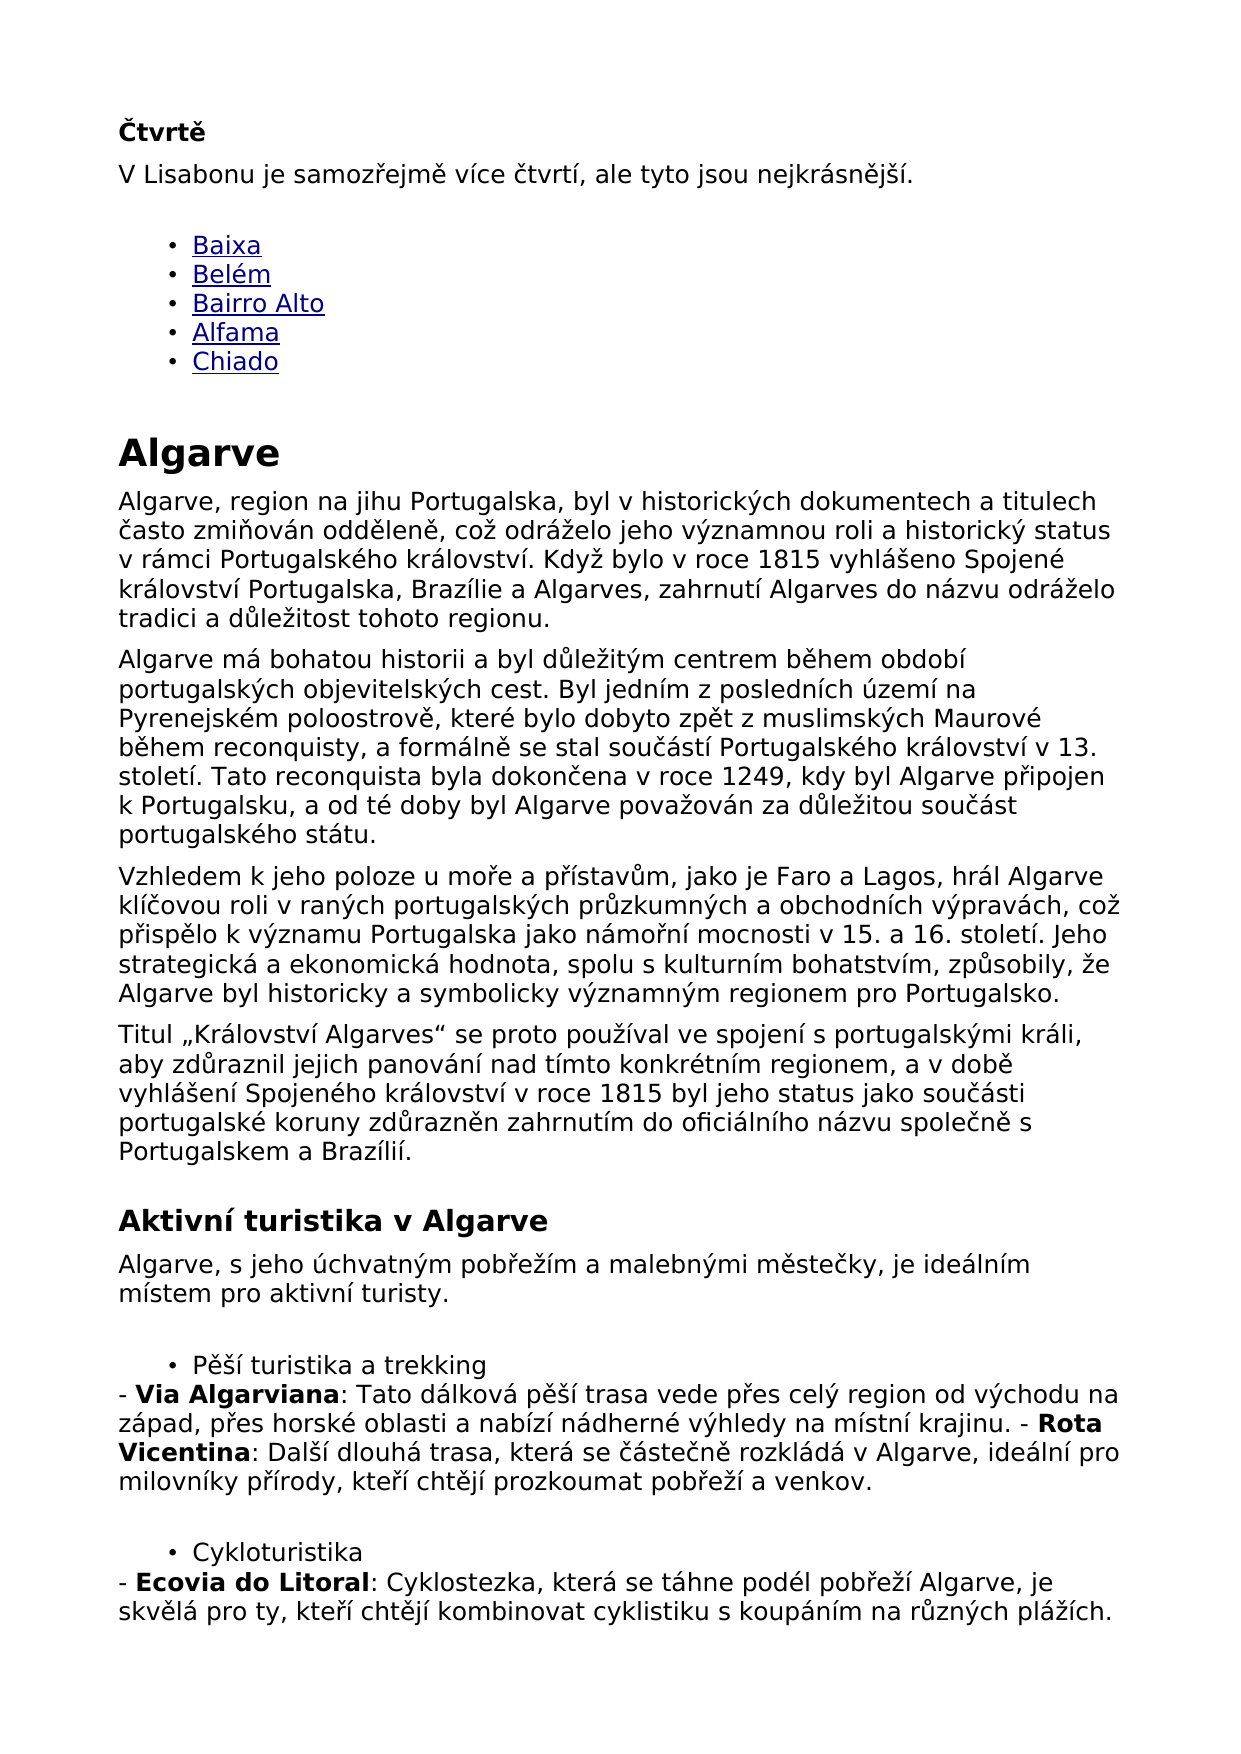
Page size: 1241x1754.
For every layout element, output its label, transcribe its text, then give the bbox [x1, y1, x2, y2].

text - Via Algarviana: Tato dálková pěší trasa vede přes celý region od východu na západ, přes horské oblasti a nabízí nádherné výhledy na místní krajinu. - Rota Vicentina: Další dlouhá trasa, která se částečně rozkládá v Algarve, ideální pro milovníky přírody, kteří chtějí prozkoumat pobřeží a venkov. [118, 1380, 1122, 1497]
text V Lisabonu je samozřejmě více čtvrtí, ale tyto jsou nejkrásnější. [118, 160, 1122, 189]
text Algarve má bohatou historii a byl důležitým centrem během období portugalských objevitelských cest. Byl jedním z posledních území na Pyrenejském poloostrově, které bylo dobyto zpět z muslimských Maurové během reconquisty, a formálně se stal součástí Portugalského království v 13. století. Tato reconquista byla dokončena v roce 1249, kdy byl Algarve připojen k Portugalsku, a od té doby byl Algarve považován za důležitou součást portugalského státu. [118, 646, 1122, 850]
subtitle Algarve [118, 431, 1122, 475]
list Belém [177, 260, 1122, 289]
text - Ecovia do Litoral: Cyklostezka, která se táhne podél pobřeží Algarve, je skvělá pro ty, kteří chtějí kombinovat cyklistiku s koupáním na různých plážích. [118, 1568, 1122, 1626]
list Pěší turistika a trekking [177, 1351, 1122, 1380]
text Algarve, s jeho úchvatným pobřežím a malebnými městečky, je ideálním místem pro aktivní turisty. [118, 1251, 1122, 1309]
subtitle Čtvrtě [118, 118, 1122, 147]
list Bairro Alto [177, 289, 1122, 318]
subtitle Aktivní turistika v Algarve [118, 1204, 1122, 1238]
list Cykloturistika [177, 1539, 1122, 1568]
list Chiado [177, 348, 1122, 377]
text Titul „Království Algarves“ se proto používal ve spojení s portugalskými králi, aby zdůraznil jejich panování nad tímto konkrétním regionem, a v době vyhlášení Spojeného království v roce 1815 byl jeho status jako součásti portugalské koruny zdůrazněn zahrnutím do oficiálního názvu společně s Portugalskem a Brazílií. [118, 1021, 1122, 1167]
list Baixa [177, 231, 1122, 260]
text Algarve, region na jihu Portugalska, byl v historických dokumentech a titulech často zmiňován odděleně, což odráželo jeho významnou roli a historický status v rámci Portugalského království. Když bylo v roce 1815 vyhlášeno Spojené království Portugalska, Brazílie a Algarves, zahrnutí Algarves do názvu odráželo tradici a důležitost tohoto regionu. [118, 487, 1122, 633]
list Alfama [177, 318, 1122, 348]
text Vzhledem k jeho poloze u moře a přístavům, jako je Faro a Lagos, hrál Algarve klíčovou roli v raných portugalských průzkumných a obchodních výpravách, což přispělo k významu Portugalska jako námořní mocnosti v 15. a 16. století. Jeho strategická a ekonomická hodnota, spolu s kulturním bohatstvím, způsobily, že Algarve byl historicky a symbolicky významným regionem pro Portugalsko. [118, 862, 1122, 1008]
